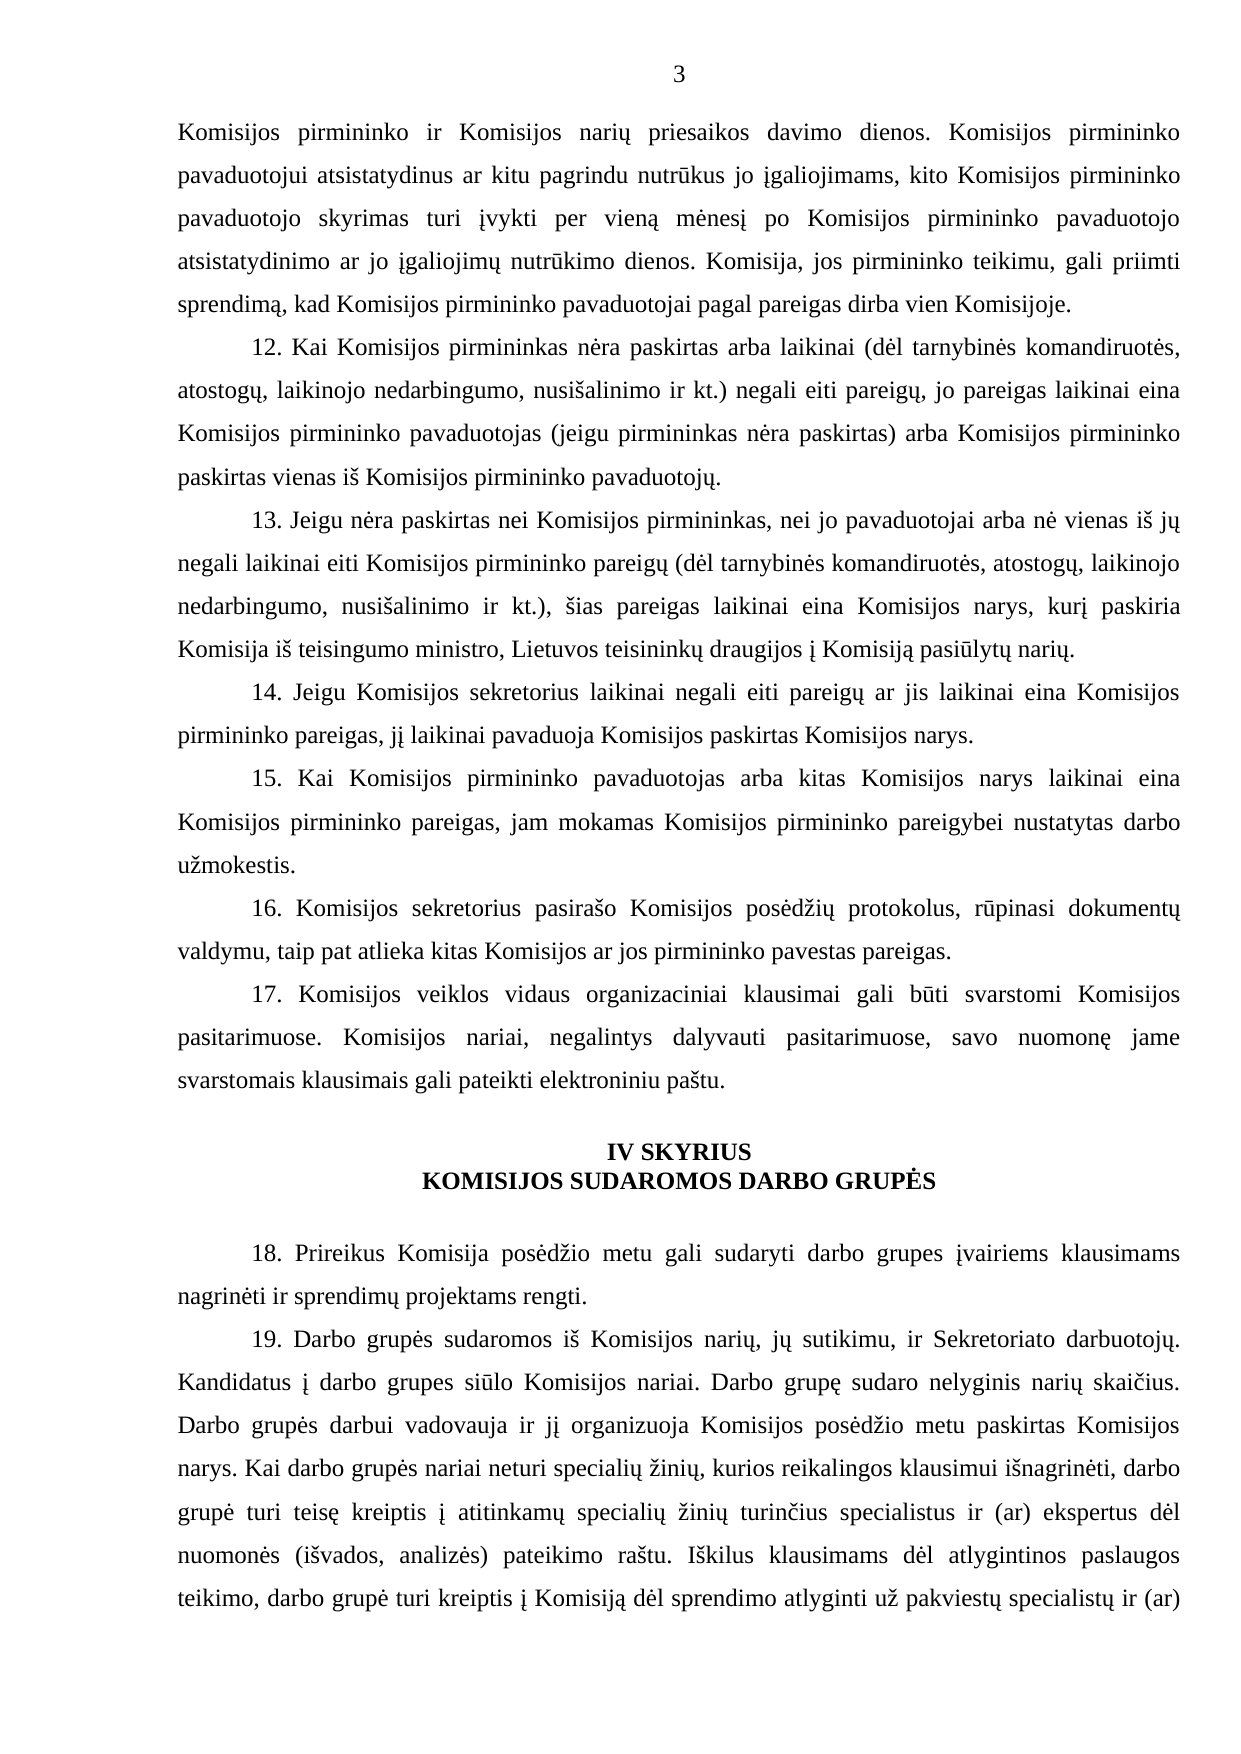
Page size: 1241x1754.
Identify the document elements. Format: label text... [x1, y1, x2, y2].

text Komisijos pirmininko ir Komisijos narių priesaikos davimo dienos. Komisijos pirmininko pavaduotojui atsistatydinus ar kitu pagrindu nutrūkus jo įgaliojimams, kito Komisijos pirmininko pavaduotojo skyrimas turi įvykti per vieną mėnesį po Komisijos pirmininko pavaduotojo atsistatydinimo ar jo įgaliojimų nutrūkimo dienos. Komisija, jos pirmininko teikimu, gali priimti sprendimą, kad Komisijos pirmininko pavaduotojai pagal pareigas dirba vien Komisijoje. [177, 117, 1181, 318]
text 17. Komisijos veiklos vidaus organizaciniai klausimai gali būti svarstomi Komisijos pasitarimuose. Komisijos nariai, negalintys dalyvauti pasitarimuose, savo nuomonę jame svarstomais klausimais gali pateikti elektroniniu paštu. [177, 979, 1181, 1094]
text IV SKYRIUS [177, 1137, 1181, 1166]
text 13. Jeigu nėra paskirtas nei Komisijos pirmininkas, nei jo pavaduotojai arba nė vienas iš jų negali laikinai eiti Komisijos pirmininko pareigų (dėl tarnybinės komandiruotės, atostogų, laikinojo nedarbingumo, nusišalinimo ir kt.), šias pareigas laikinai eina Komisijos narys, kurį paskiria Komisija iš teisingumo ministro, Lietuvos teisininkų draugijos į Komisiją pasiūlytų narių. [177, 505, 1181, 663]
text 14. Jeigu Komisijos sekretorius laikinai negali eiti pareigų ar jis laikinai eina Komisijos pirmininko pareigas, jį laikinai pavaduoja Komisijos paskirtas Komisijos narys. [177, 677, 1181, 749]
text 12. Kai Komisijos pirmininkas nėra paskirtas arba laikinai (dėl tarnybinės komandiruotės, atostogų, laikinojo nedarbingumo, nusišalinimo ir kt.) negali eiti pareigų, jo pareigas laikinai eina Komisijos pirmininko pavaduotojas (jeigu pirmininkas nėra paskirtas) arba Komisijos pirmininko paskirtas vienas iš Komisijos pirmininko pavaduotojų. [177, 332, 1181, 490]
text KOMISIJOS SUDAROMOS DARBO GRUPĖS [177, 1166, 1181, 1195]
text 16. Komisijos sekretorius pasirašo Komisijos posėdžių protokolus, rūpinasi dokumentų valdymu, taip pat atlieka kitas Komisijos ar jos pirmininko pavestas pareigas. [177, 893, 1181, 965]
text 19. Darbo grupės sudaromos iš Komisijos narių, jų sutikimu, ir Sekretoriato darbuotojų. Kandidatus į darbo grupes siūlo Komisijos nariai. Darbo grupę sudaro nelyginis narių skaičius. Darbo grupės darbui vadovauja ir jį organizuoja Komisijos posėdžio metu paskirtas Komisijos narys. Kai darbo grupės nariai neturi specialių žinių, kurios reikalingos klausimui išnagrinėti, darbo grupė turi teisę kreiptis į atitinkamų specialių žinių turinčius specialistus ir (ar) ekspertus dėl nuomonės (išvados, analizės) pateikimo raštu. Iškilus klausimams dėl atlygintinos paslaugos teikimo, darbo grupė turi kreiptis į Komisiją dėl sprendimo atlyginti už pakviestų specialistų ir (ar) [177, 1324, 1181, 1612]
text 18. Prireikus Komisija posėdžio metu gali sudaryti darbo grupes įvairiems klausimams nagrinėti ir sprendimų projektams rengti. [177, 1238, 1181, 1310]
text 15. Kai Komisijos pirmininko pavaduotojas arba kitas Komisijos narys laikinai eina Komisijos pirmininko pareigas, jam mokamas Komisijos pirmininko pareigybei nustatytas darbo užmokestis. [177, 763, 1181, 878]
